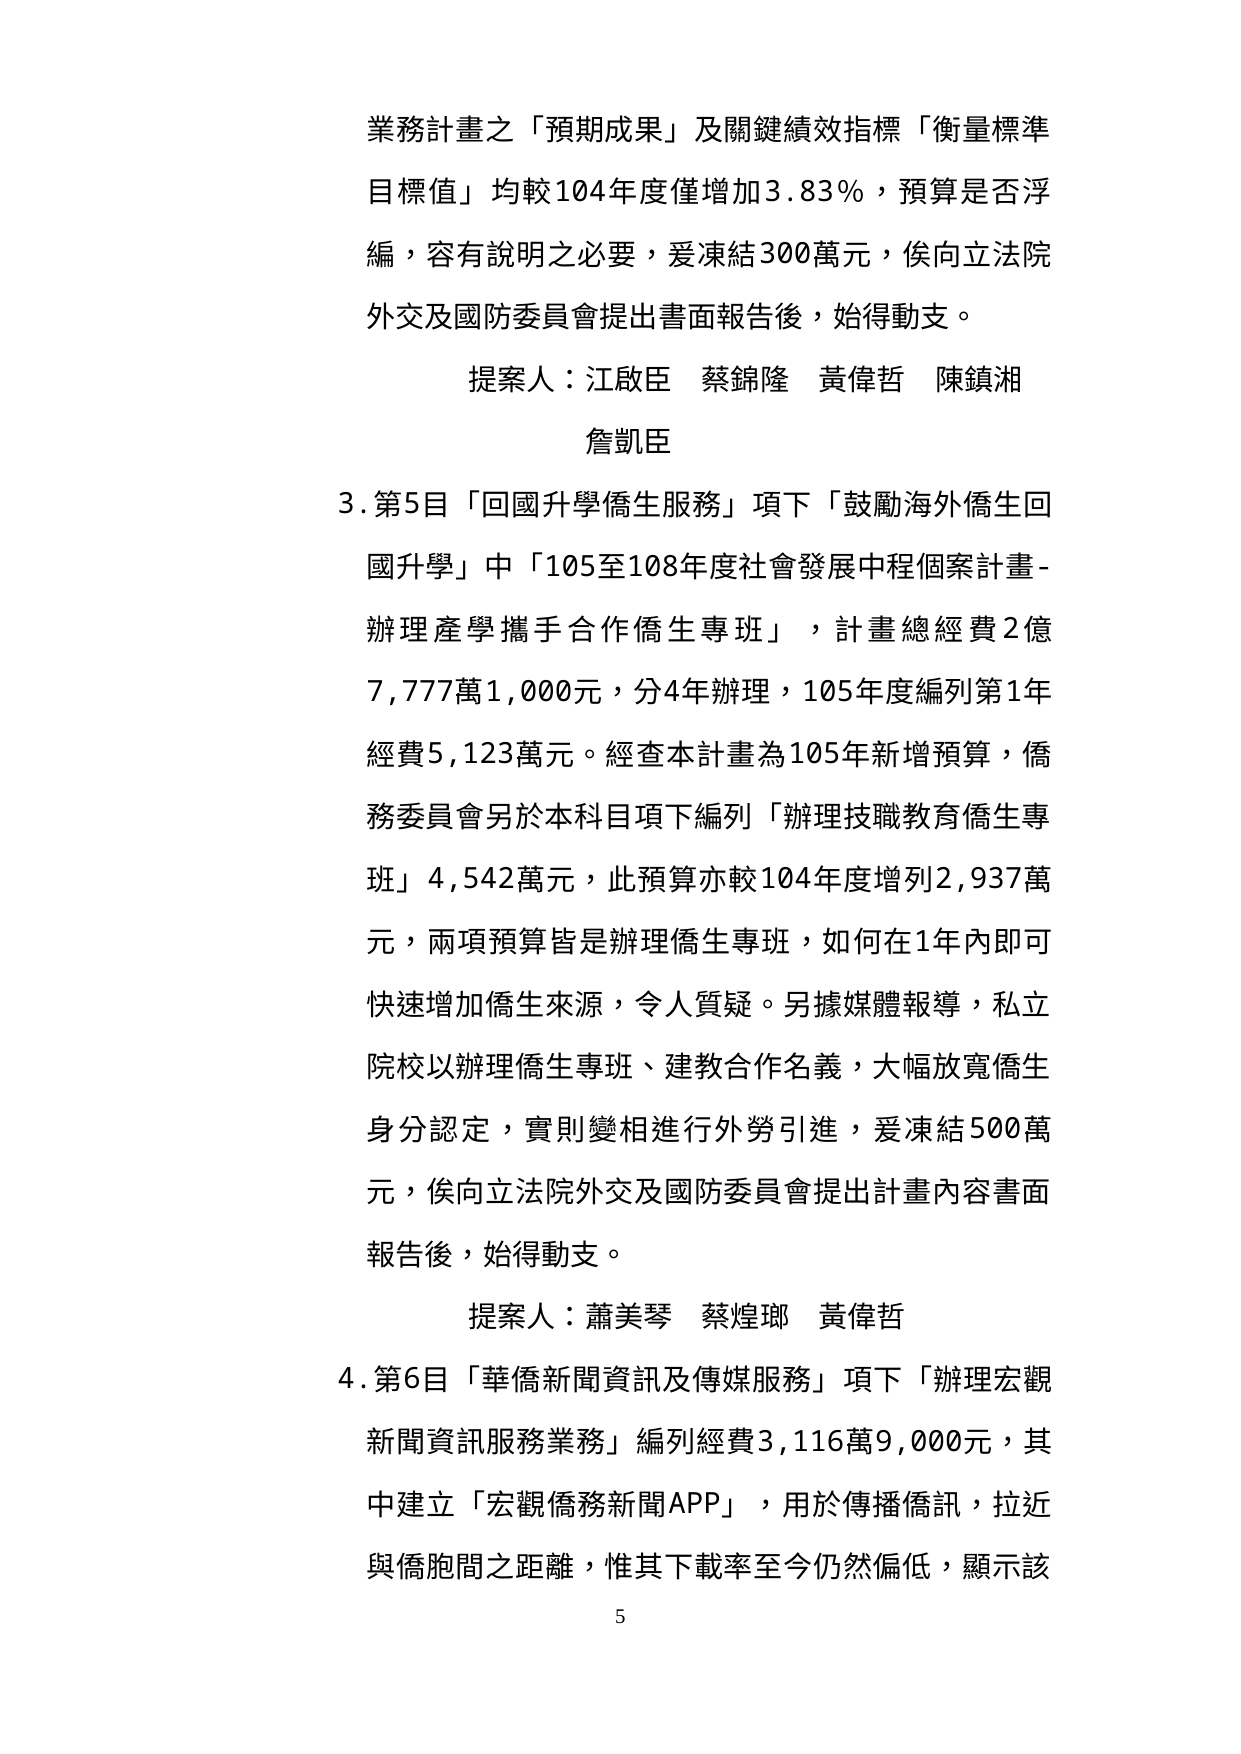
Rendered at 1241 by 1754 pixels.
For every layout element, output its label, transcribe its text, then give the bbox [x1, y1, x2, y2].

text 業務計畫之「預期成果」及關鍵績效指標「衡量標準目標值」均較104年度僅增加3.83％，預算是否浮編，容有說明之必要，爰凍結300萬元，俟向立法院外交及國防委員會提出書面報告後，始得動支。 [337, 96, 1053, 346]
text 3.第5目「回國升學僑生服務」項下「鼓勵海外僑生回國升學」中「105至108年度社會發展中程個案計畫-辦理產學攜手合作僑生專班」，計畫總經費2億7,777萬1,000元，分4年辦理，105年度編列第1年經費5,123萬元。經查本計畫為105年新增預算，僑務委員會另於本科目項下編列「辦理技職教育僑生專班」4,542萬元，此預算亦較104年度增列2,937萬元，兩項預算皆是辦理僑生專班，如何在1年內即可快速增加僑生來源，令人質疑。另據媒體報導，私立院校以辦理僑生專班、建教合作名義，大幅放寬僑生身分認定，實則變相進行外勞引進，爰凍結500萬元，俟向立法院外交及國防委員會提出計畫內容書面報告後，始得動支。 [337, 471, 1053, 1284]
text 4.第6目「華僑新聞資訊及傳媒服務」項下「辦理宏觀新聞資訊服務業務」編列經費3,116萬9,000元，其中建立「宏觀僑務新聞APP」，用於傳播僑訊，拉近與僑胞間之距離，惟其下載率至今仍然偏低，顯示該 [337, 1346, 1053, 1596]
text 提案人：蕭美琴 蔡煌瑯 黃偉哲 [337, 1284, 1053, 1346]
text 詹凱臣 [337, 409, 1053, 471]
text 提案人：江啟臣 蔡錦隆 黃偉哲 陳鎮湘 [337, 346, 1053, 409]
